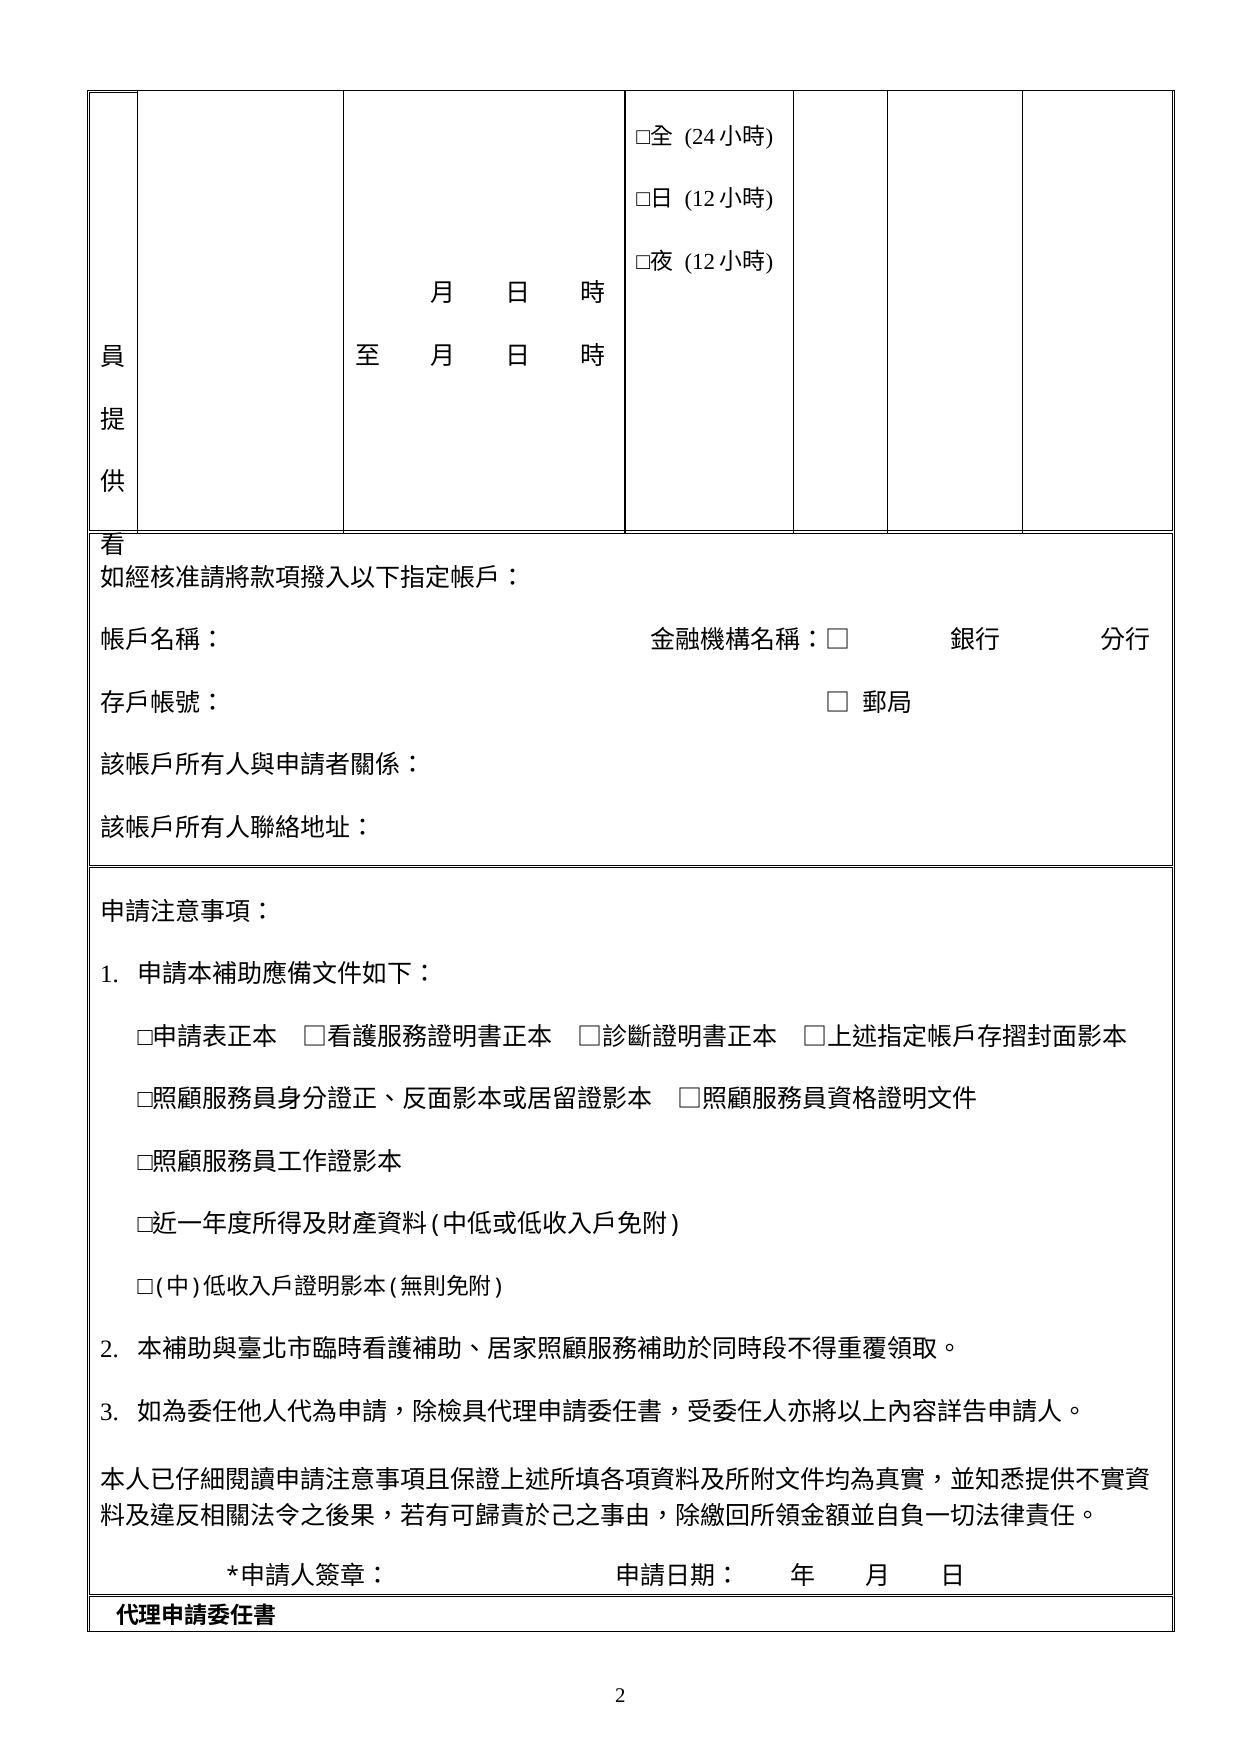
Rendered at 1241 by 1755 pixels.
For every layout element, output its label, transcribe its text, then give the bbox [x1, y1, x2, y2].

table_cell [888, 91, 1022, 530]
table_cell 申請注意事項： 申請本補助應備文件如下： □申請表正本 □看護服務證明書正本 □診斷證明書正本 □上述指定帳戶存摺封面影本 □照顧服務員身分證正、反面影本或居留證影本 □照顧服務員資格證明文件 □照顧服務員工作證影本 □近一年度所得及財產資料(中低或低收入戶免附) □(中)低收入戶證明影本(無則免附) 本補助與臺北市臨時看護補助、居家照顧服務補助於同時段不得重覆領取。 如為委任他人代為申請，除檢具代理申請委任書，受委任人亦將以上內容詳告申請人。 本人已仔細閱讀申請注意事項且保證上述所填各項資料及所附文件均為真實，並知悉提供不實資料及違反相關法令之後果，若有可歸責於己之事由，除繳回所領金額並自負一切法律責任。 *申請人簽章： 申請日期： 年 月 日 [90, 868, 1172, 1594]
table_cell [1023, 91, 1172, 530]
table_cell □全 (24小時) □日 (12小時) □夜 (12小時) [626, 91, 793, 530]
table_cell [138, 91, 343, 530]
table_cell 代理申請委任書 [90, 1597, 1172, 1631]
table_cell 照顧服務員提供看護情形 [90, 93, 137, 530]
table_cell 如經核准請將款項撥入以下指定帳戶： 帳戶名稱： 金融機構名稱：□ 銀行 分行 存戶帳號： □ 郵局 該帳戶所有人與申請者關係： 該帳戶所有人聯絡地址： [90, 534, 1172, 865]
table_cell [794, 91, 887, 530]
table_cell 月 日 時至 月 日 時 [344, 91, 624, 530]
